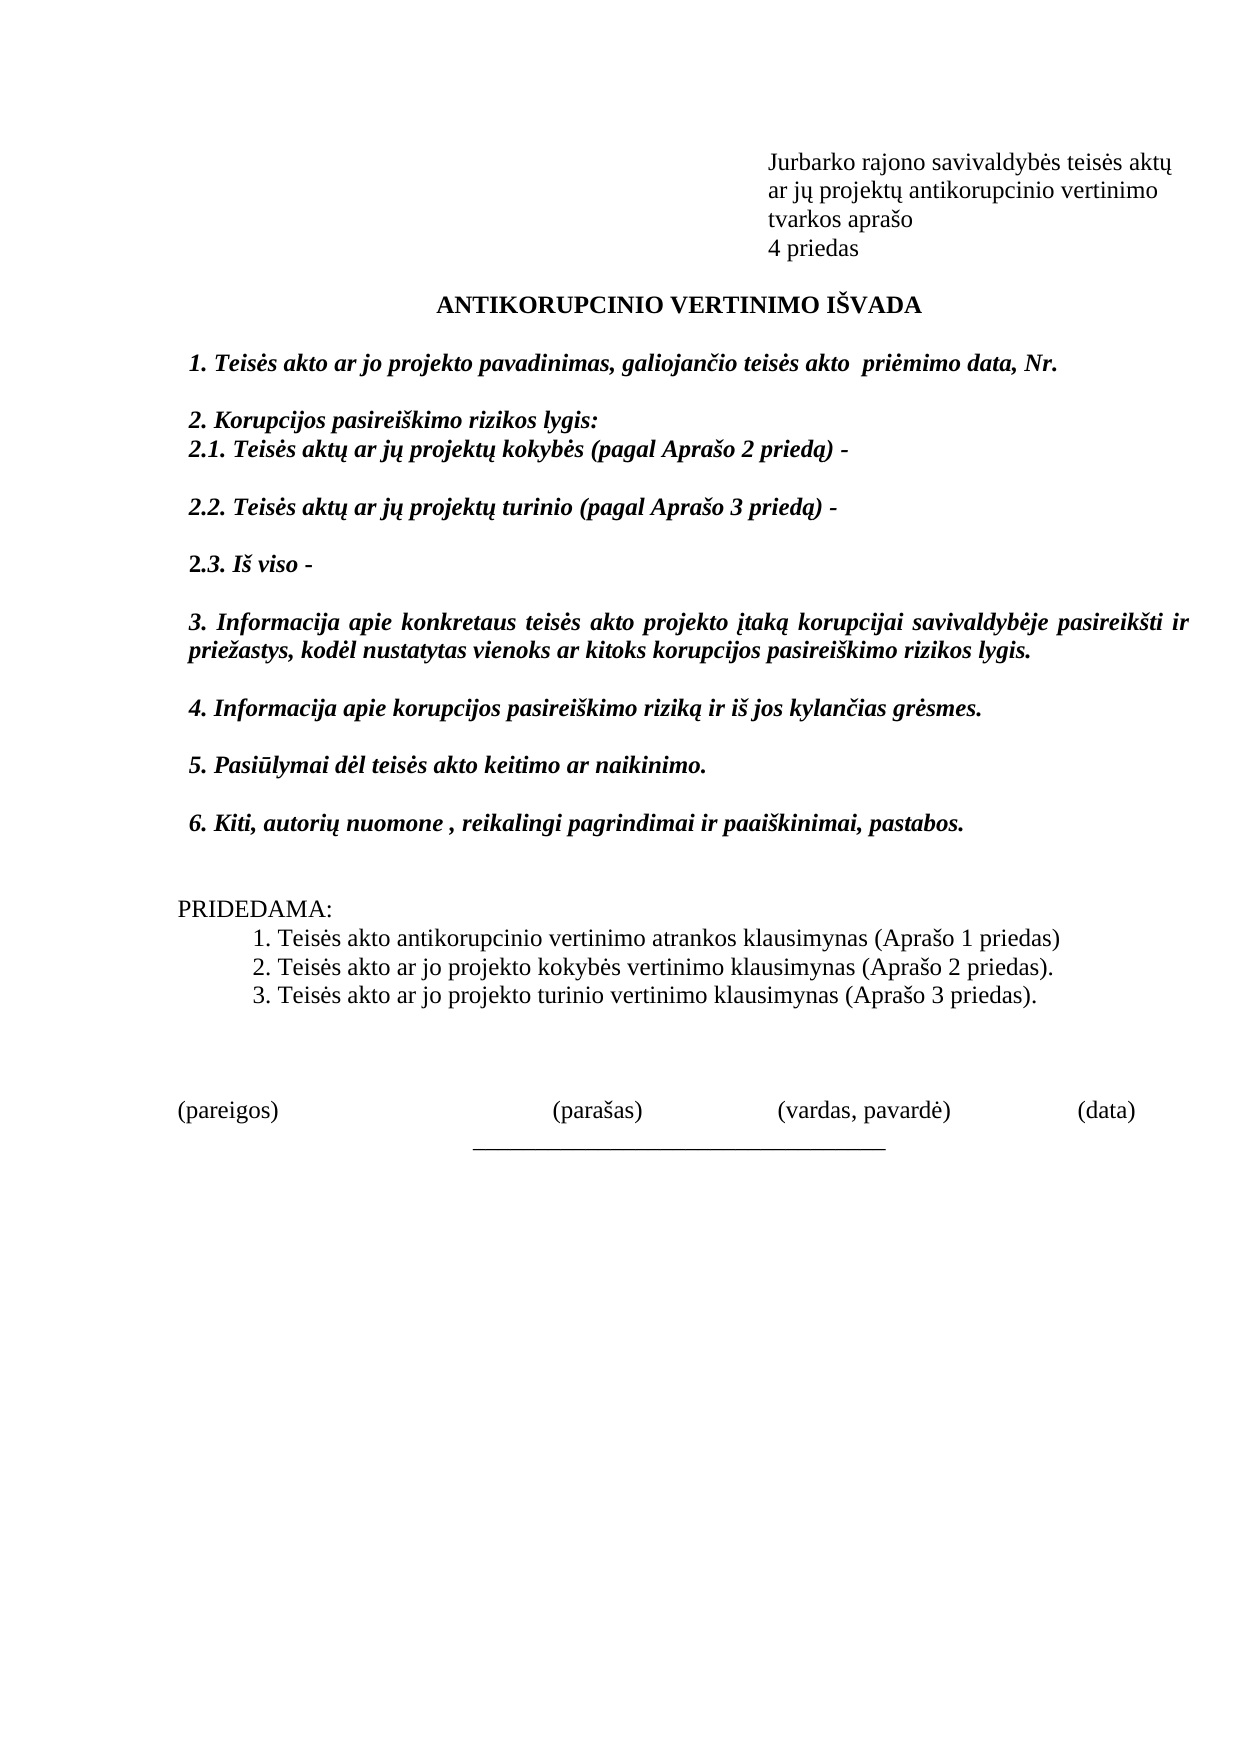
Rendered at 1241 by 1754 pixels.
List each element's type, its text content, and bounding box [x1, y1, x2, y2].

table_cell [177, 578, 1204, 607]
table_cell [177, 377, 1204, 406]
table_cell 2. Korupcijos pasireiškimo rizikos lygis: [177, 406, 1204, 434]
table_cell 2.2. Teisės aktų ar jų projektų turinio (pagal Aprašo 3 priedą) - [177, 492, 1204, 521]
text 3. Teisės akto ar jo projekto turinio vertinimo klausimynas (Aprašo 3 priedas). [177, 981, 1181, 1009]
table_cell [177, 837, 1204, 866]
text 2. Teisės akto ar jo projekto kokybės vertinimo klausimynas (Aprašo 2 priedas). [177, 952, 1181, 981]
text tvarkos aprašo [177, 204, 1181, 233]
table_cell [177, 722, 1204, 751]
text 1. Teisės akto antikorupcinio vertinimo atrankos klausimynas (Aprašo 1 priedas) [177, 923, 1181, 952]
table_cell 4. Informacija apie korupcijos pasireiškimo riziką ir iš jos kylančias grėsmes. [177, 693, 1204, 722]
text ar jų projektų antikorupcinio vertinimo [177, 176, 1181, 204]
text PRIDEDAMA: [177, 894, 1181, 923]
table_cell [177, 521, 1204, 549]
table_cell 2.3. Iš viso - [177, 549, 1204, 578]
text ANTIKORUPCINIO VERTINIMO IŠVADA [177, 291, 1181, 319]
table_cell [177, 664, 1204, 693]
text (pareigos) (parašas) (vardas, pavardė) (data) [177, 1096, 1181, 1124]
table_cell 3. Informacija apie konkretaus teisės akto projekto įtaką korupcijai savivaldybėje pasireikšti ir priežastys, kodėl nustatytas vienoks ar kitoks korupcijos pasireiškimo rizikos lygis. [177, 607, 1204, 664]
table_header 1. Teisės akto ar jo projekto pavadinimas, galiojančio teisės akto priėmimo data, Nr. [177, 348, 1204, 377]
table_cell [177, 779, 1204, 808]
table_cell 2.1. Teisės aktų ar jų projektų kokybės (pagal Aprašo 2 priedą) - [177, 434, 1204, 463]
text Jurbarko rajono savivaldybės teisės aktų [768, 147, 1181, 176]
table_cell 6. Kiti, autorių nuomone , reikalingi pagrindimai ir paaiškinimai, pastabos. [177, 808, 1204, 837]
text 4 priedas [177, 233, 1181, 262]
text _________________________________ [177, 1124, 1181, 1153]
table_cell 5. Pasiūlymai dėl teisės akto keitimo ar naikinimo. [177, 751, 1204, 779]
table_cell [177, 463, 1204, 492]
